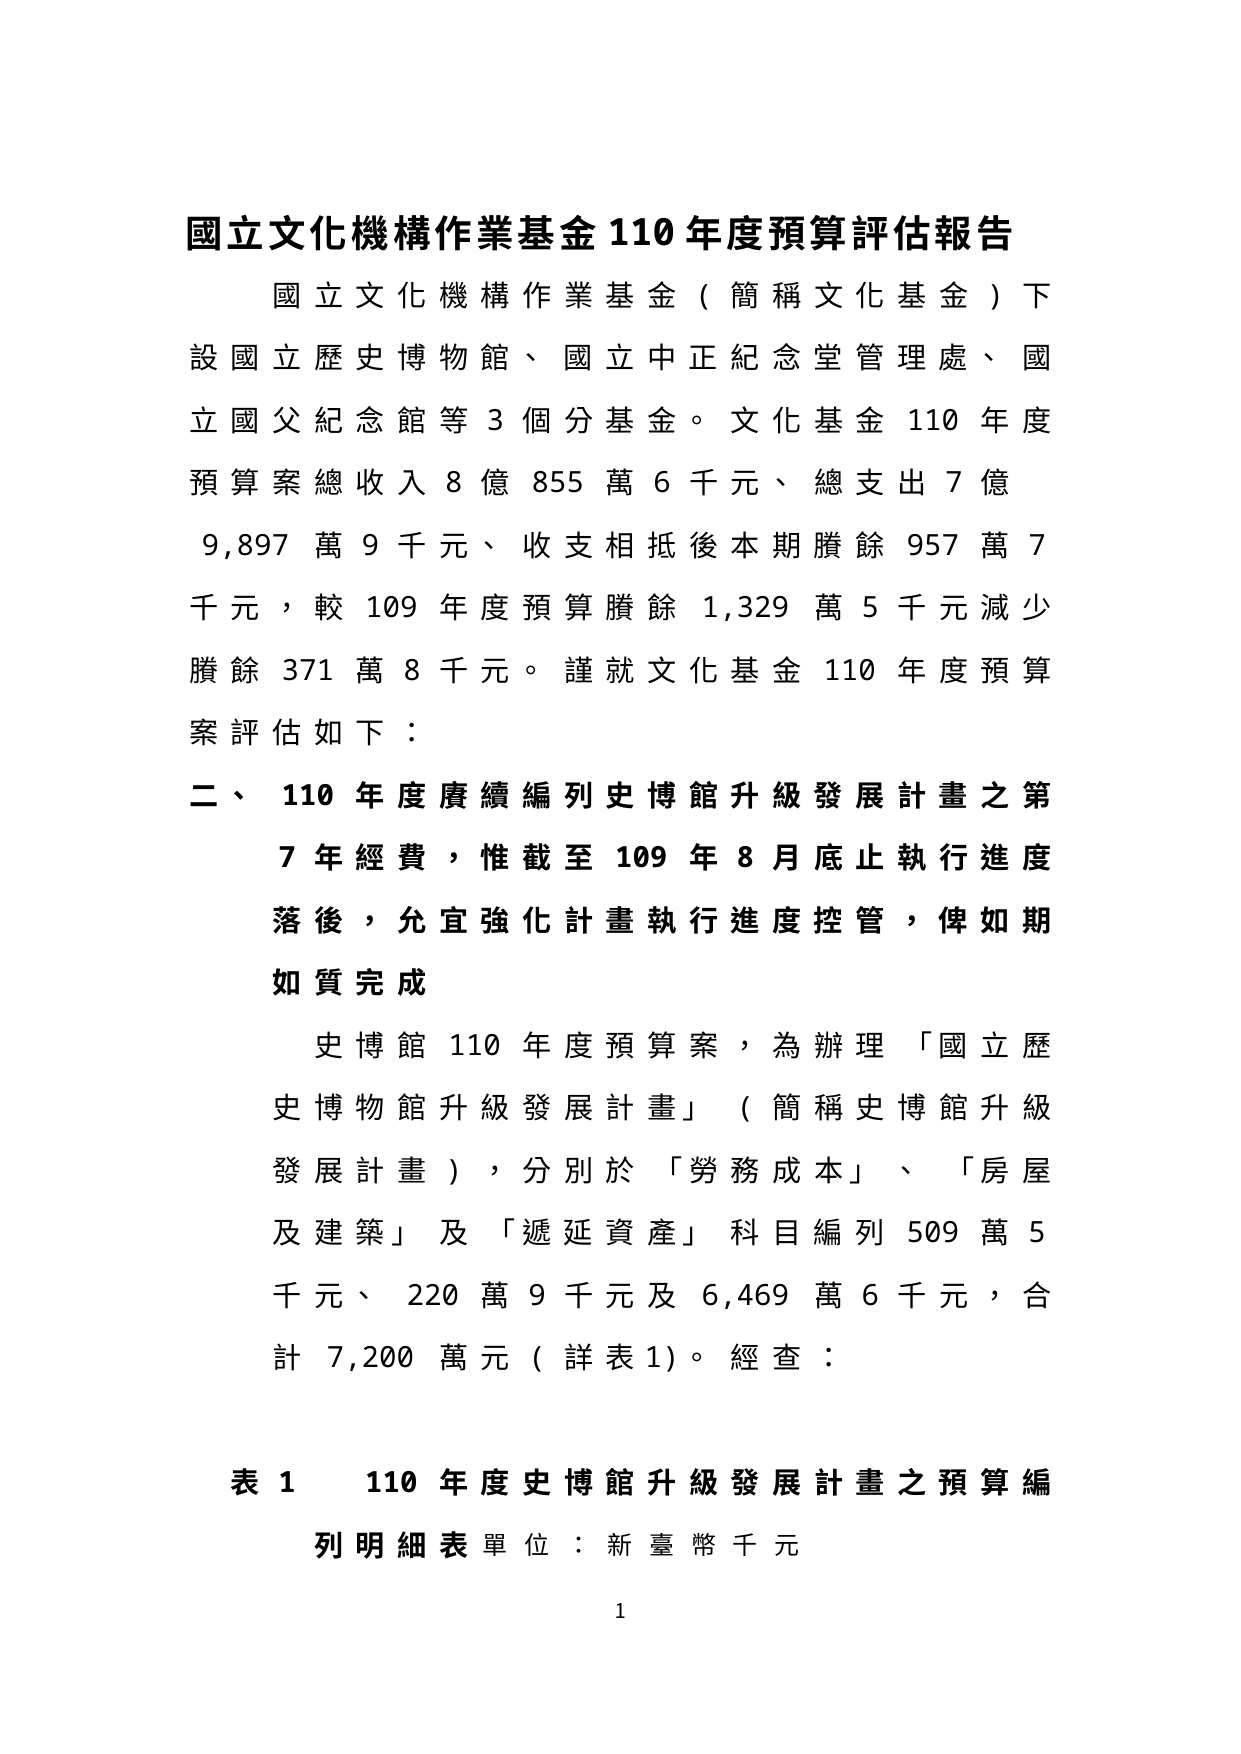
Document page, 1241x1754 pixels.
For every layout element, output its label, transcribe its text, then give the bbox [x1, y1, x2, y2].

text 二、110年度賡續編列史博館升級發展計畫之第7年經費，惟截至109年8月底止執行進度落後，允宜強化計畫執行進度控管，俾如期如質完成 [183, 752, 1058, 1002]
text 表1 110年度史博館升級發展計畫之預算編列明細表單位：新臺幣千元 [186, 1439, 1058, 1564]
text 國立文化機構作業基金110年度預算評估報告 [183, 189, 1058, 252]
text 史博館110年度預算案，為辦理「國立歷史博物館升級發展計畫」(簡稱史博館升級發展計畫)，分別於「勞務成本」、「房屋及建築」及「遞延資產」科目編列509萬5千元、220萬9千元及6,469萬6千元，合計7,200萬元(詳表1)。經查： [242, 1002, 1058, 1377]
text 國立文化機構作業基金(簡稱文化基金)下設國立歷史博物館、國立中正紀念堂管理處、國立國父紀念館等3個分基金。文化基金110年度預算案總收入8億855萬6千元、總支出7億9,897萬9千元、收支相抵後本期賸餘957萬7千元，較109年度預算賸餘1,329萬5千元減少賸餘371萬8千元。謹就文化基金110年度預算案評估如下： [183, 252, 1058, 752]
